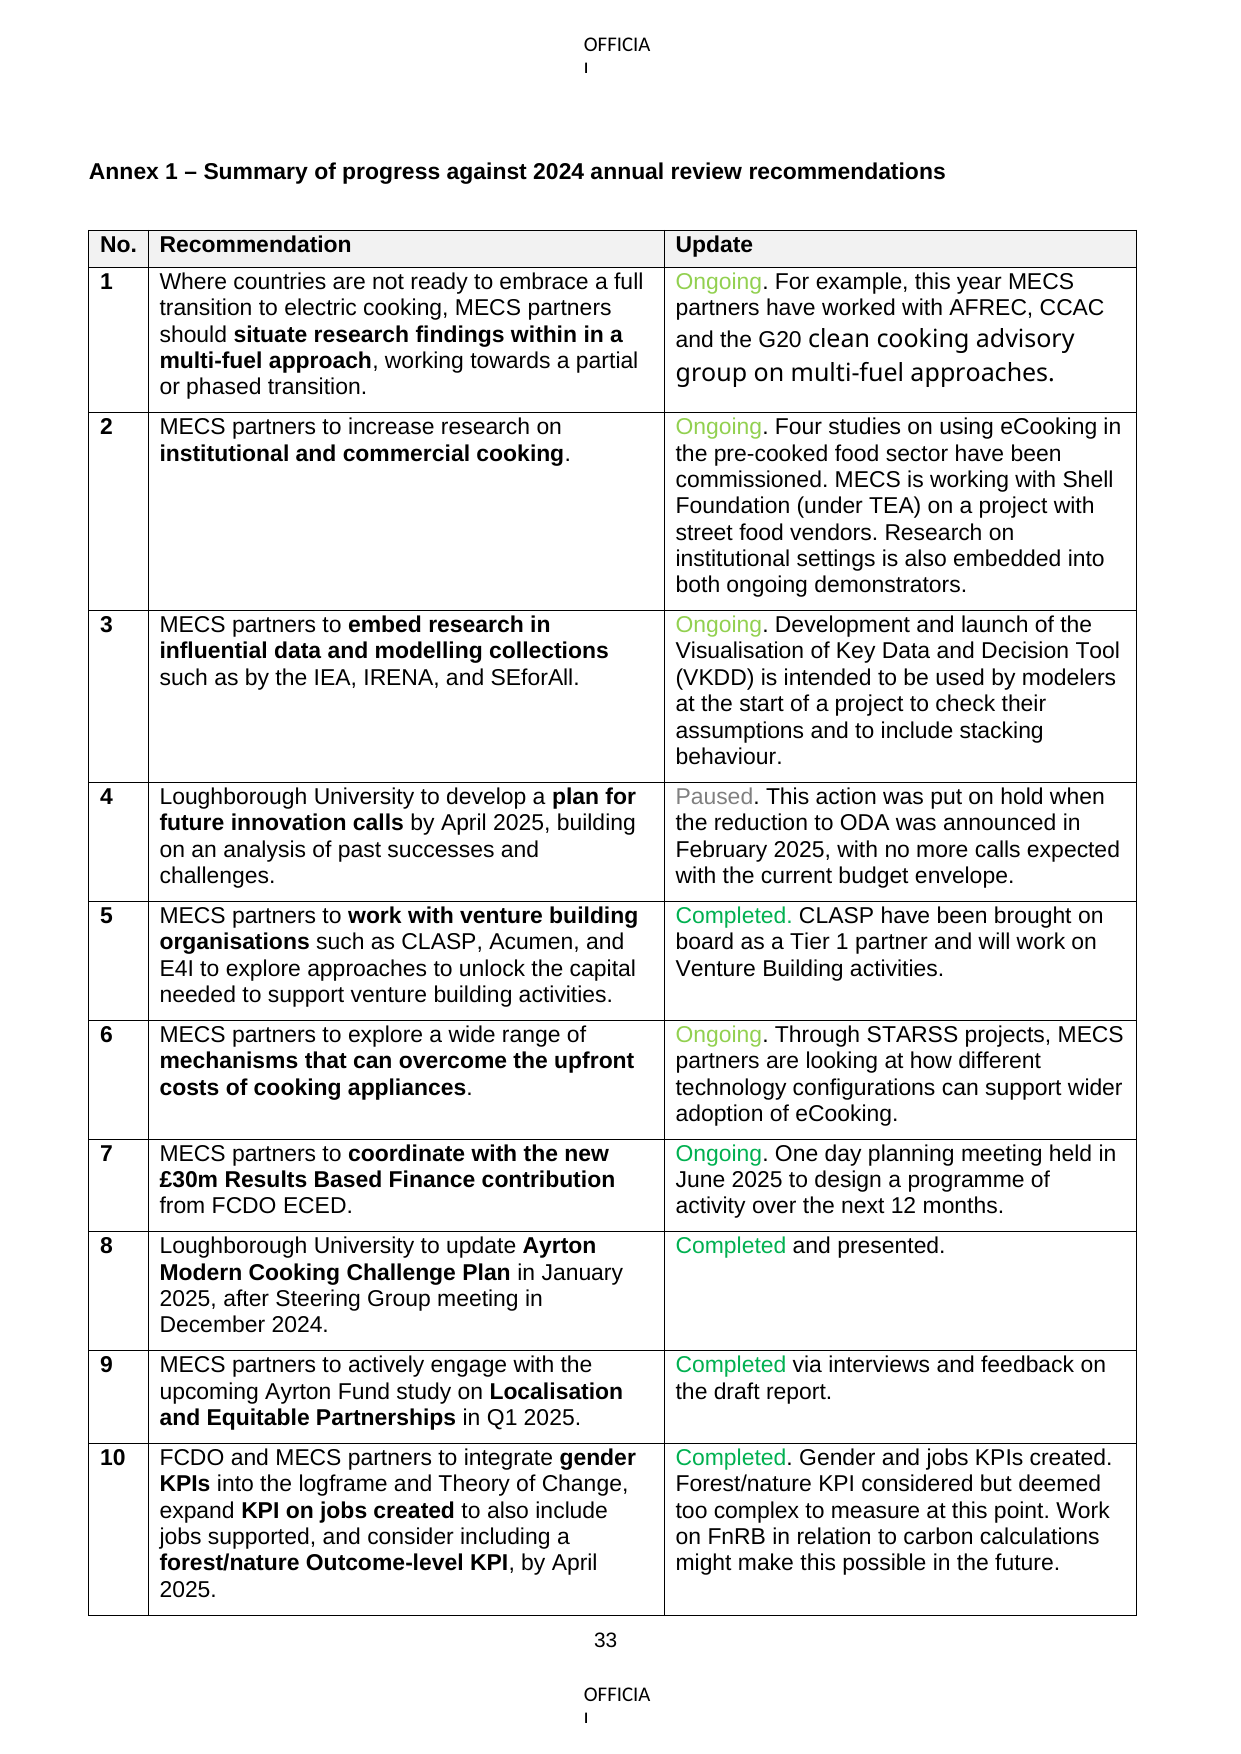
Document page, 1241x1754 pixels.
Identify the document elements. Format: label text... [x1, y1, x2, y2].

subtitle Annex 1 – Summary of progress against 2024 annual review recommendations [89, 158, 1122, 184]
table_cell MECS partners to coordinate with the new £30m Results Based Finance contribution from FCDO ECED. [149, 1140, 664, 1231]
table_cell Completed. CLASP have been brought on board as a Tier 1 partner and will work on Venture Building activities. [665, 902, 1136, 1020]
table_header Update [665, 231, 1136, 267]
table_cell Ongoing. Development and launch of the Visualisation of Key Data and Decision Tool (VKDD) is intended to be used by modelers at the start of a project to check their assumptions and to include stacking behaviour. [665, 611, 1136, 782]
table_header No. [89, 231, 148, 267]
table_cell FCDO and MECS partners to integrate gender KPIs into the logframe and Theory of Change, expand KPI on jobs created to also include jobs supported, and consider including a forest/nature Outcome-level KPI, by April 2025. [149, 1444, 664, 1614]
table_cell Completed via interviews and feedback on the draft report. [665, 1351, 1136, 1443]
table_cell MECS partners to increase research on institutional and commercial cooking. [149, 413, 664, 610]
table_cell Completed. Gender and jobs KPIs created. Forest/nature KPI considered but deemed too complex to measure at this point. Work on FnRB in relation to carbon calculations might make this possible in the future. [665, 1444, 1136, 1614]
table_cell 10 [89, 1444, 148, 1614]
table_cell 8 [89, 1232, 148, 1350]
table_cell Loughborough University to develop a plan for future innovation calls by April 2025, building on an analysis of past successes and challenges. [149, 783, 664, 901]
table_cell 5 [89, 902, 148, 1020]
table_cell Paused. This action was put on hold when the reduction to ODA was announced in February 2025, with no more calls expected with the current budget envelope. [665, 783, 1136, 901]
table_cell 9 [89, 1351, 148, 1443]
table_cell 7 [89, 1140, 148, 1231]
table_cell 3 [89, 611, 148, 782]
table_header Recommendation [149, 231, 664, 267]
table_cell MECS partners to work with venture building organisations such as CLASP, Acumen, and E4I to explore approaches to unlock the capital needed to support venture building activities. [149, 902, 664, 1020]
table_cell 6 [89, 1021, 148, 1139]
table_cell Loughborough University to update Ayrton Modern Cooking Challenge Plan in January 2025, after Steering Group meeting in December 2024. [149, 1232, 664, 1350]
table_cell MECS partners to embed research in influential data and modelling collections such as by the IEA, IRENA, and SEforAll. [149, 611, 664, 782]
table_cell Ongoing. For example, this year MECS partners have worked with AFREC, CCAC and the G20 clean cooking advisory group on multi-fuel approaches. [665, 268, 1136, 412]
table_cell MECS partners to explore a wide range of mechanisms that can overcome the upfront costs of cooking appliances. [149, 1021, 664, 1139]
table_cell 4 [89, 783, 148, 901]
table_cell MECS partners to actively engage with the upcoming Ayrton Fund study on Localisation and Equitable Partnerships in Q1 2025. [149, 1351, 664, 1443]
table_cell Where countries are not ready to embrace a full transition to electric cooking, MECS partners should situate research findings within in a multi-fuel approach, working towards a partial or phased transition. [149, 268, 664, 412]
table_cell 1 [89, 268, 148, 412]
table_cell Ongoing. Through STARSS projects, MECS partners are looking at how different technology configurations can support wider adoption of eCooking. [665, 1021, 1136, 1139]
table_cell 2 [89, 413, 148, 610]
table_cell Ongoing. Four studies on using eCooking in the pre-cooked food sector have been commissioned. MECS is working with Shell Foundation (under TEA) on a project with street food vendors. Research on institutional settings is also embedded into both ongoing demonstrators. [665, 413, 1136, 610]
table_cell Ongoing. One day planning meeting held in June 2025 to design a programme of activity over the next 12 months. [665, 1140, 1136, 1231]
table_cell Completed and presented. [665, 1232, 1136, 1350]
